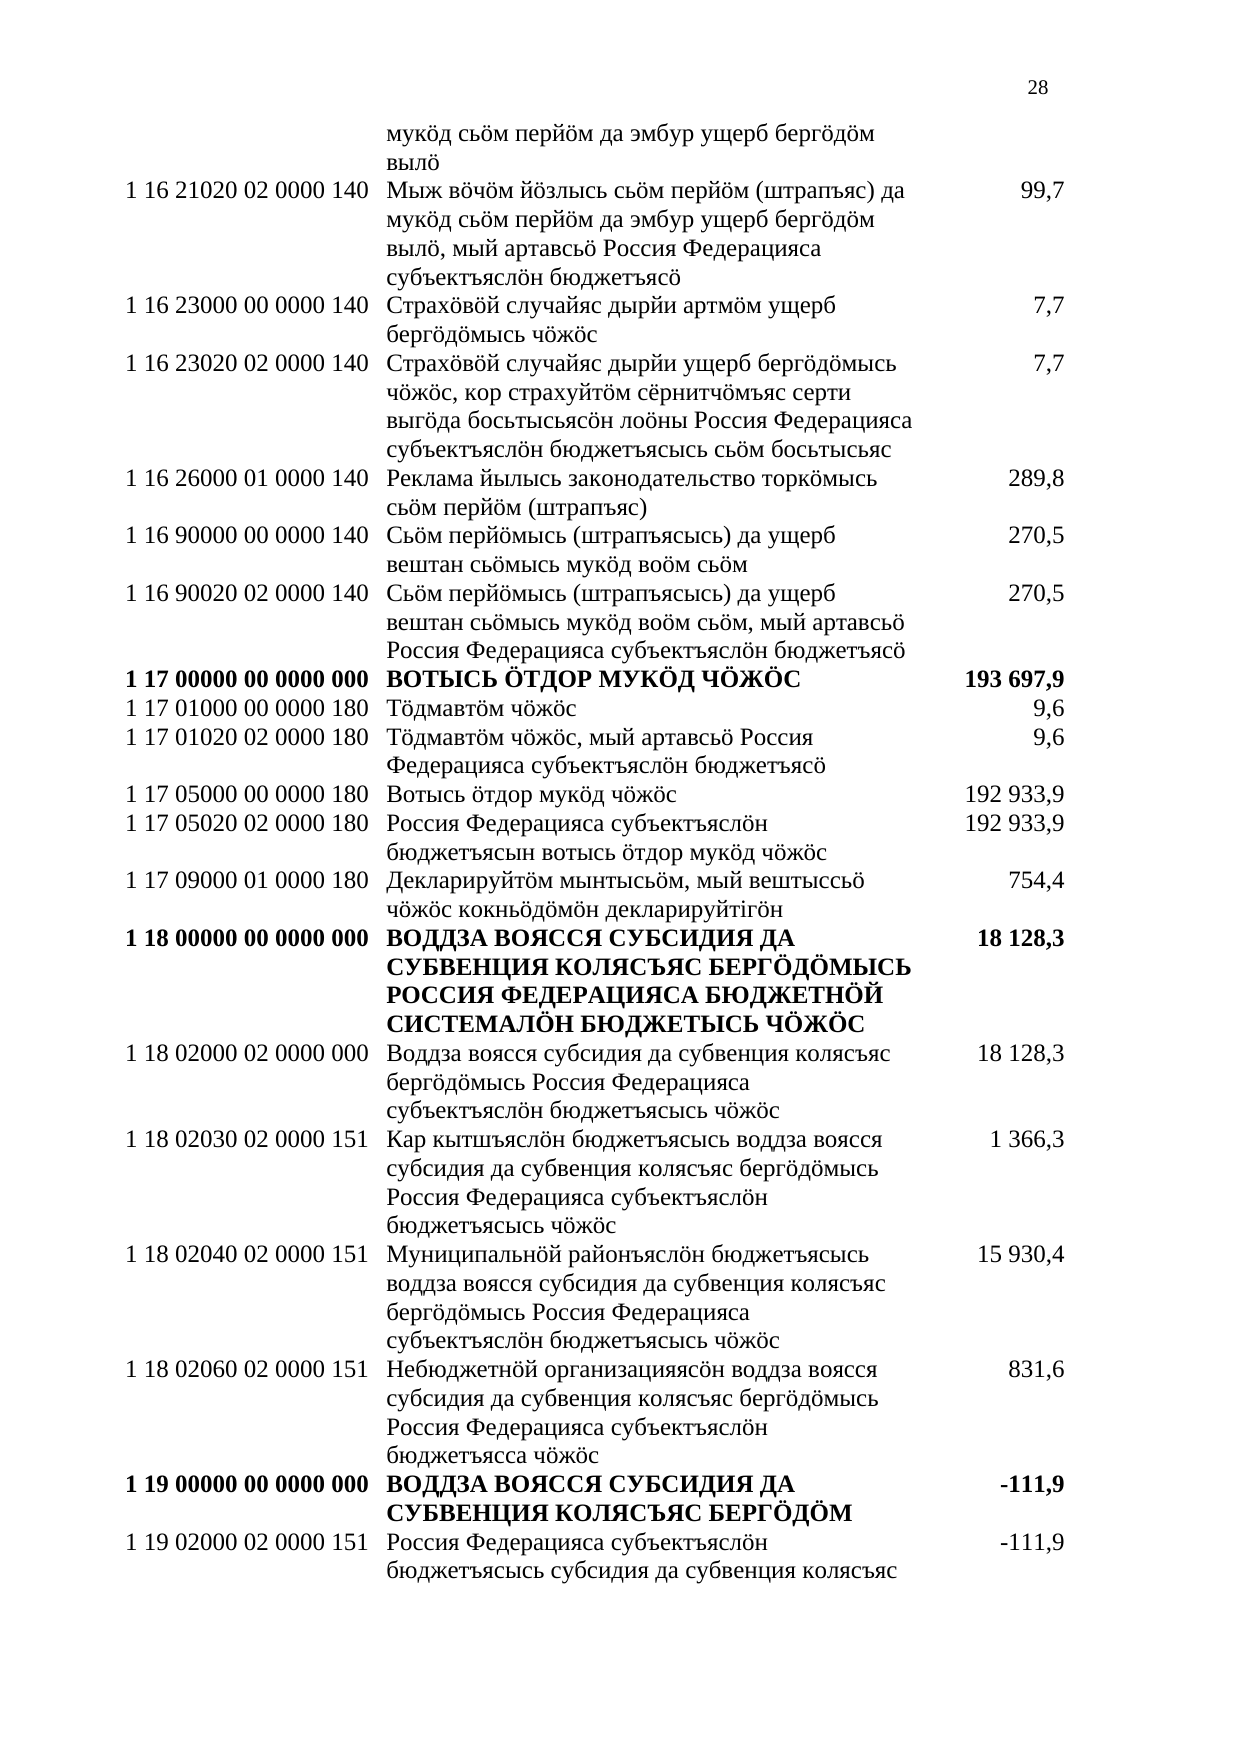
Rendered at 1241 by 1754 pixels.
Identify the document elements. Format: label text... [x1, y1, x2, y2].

table_cell [106, 722, 119, 779]
table_cell [106, 664, 119, 693]
table_cell ВОДДЗА ВОЯССЯ СУБСИДИЯ ДА СУБВЕНЦИЯ КОЛЯСЪЯС БЕРГÖДÖМ [380, 1469, 919, 1527]
table_cell 18 128,3 [919, 923, 1070, 1038]
table_cell 831,6 [919, 1354, 1070, 1469]
table_cell 9,6 [919, 722, 1070, 779]
table_cell 193 697,9 [919, 664, 1070, 693]
table_cell Муниципальнöй районъяслöн бюджетъясысь воддза воясся субсидия да субвенция колясъяс бергöдöмысь Россия Федерацияса субъектъяслöн бюджетъясысь чöжöс [380, 1239, 919, 1354]
table_cell 289,8 [919, 463, 1070, 521]
table_cell 270,5 [919, 521, 1070, 578]
table_cell Сьöм перйöмысь (штрапъясысь) да ущерб вештан сьöмысь мукöд воöм сьöм [380, 521, 919, 578]
table_cell [106, 923, 119, 1038]
table_cell [106, 1469, 119, 1527]
table_cell -111,9 [919, 1527, 1070, 1584]
table_cell [106, 521, 119, 578]
table_cell 1 16 26000 01 0000 140 [119, 463, 380, 521]
table_cell 1 17 09000 01 0000 180 [119, 866, 380, 923]
table_cell ВОТЫСЬ ÖТДОР МУКÖД ЧÖЖÖС [380, 664, 919, 693]
table_cell 754,4 [919, 866, 1070, 923]
table_cell 1 19 02000 02 0000 151 [119, 1527, 380, 1584]
table_cell Небюджетнöй организацияясöн воддза воясся субсидия да субвенция колясъяс бергöдöмысь Россия Федерацияса субъектъяслöн бюджетъясса чöжöс [380, 1354, 919, 1469]
table_cell 7,7 [919, 291, 1070, 348]
table_cell Россия Федерацияса субъектъяслöн бюджетъясын вотысь öтдор мукöд чöжöс [380, 808, 919, 866]
table_cell 1 16 23020 02 0000 140 [119, 348, 380, 463]
table_cell Сьöм перйöмысь (штрапъясысь) да ущерб вештан сьöмысь мукöд воöм сьöм, мый артавсьö Россия Федерацияса субъектъяслöн бюджетъясö [380, 578, 919, 664]
table_cell [106, 1354, 119, 1469]
table_cell [106, 693, 119, 722]
table_cell 1 18 02030 02 0000 151 [119, 1124, 380, 1239]
table_cell 1 17 00000 00 0000 000 [119, 664, 380, 693]
table_cell 1 18 00000 00 0000 000 [119, 923, 380, 1038]
table_cell Тöдмавтöм чöжöс [380, 693, 919, 722]
table_cell 15 930,4 [919, 1239, 1070, 1354]
table_cell [919, 118, 1070, 176]
table_cell Декларируйтöм мынтысьöм, мый вештыссьö чöжöс кокньöдöмöн декларируйтігöн [380, 866, 919, 923]
table_cell [106, 291, 119, 348]
table_cell мукöд сьöм перйöм да эмбур ущерб бергöдöм вылö [380, 118, 919, 176]
table_cell 1 16 23000 00 0000 140 [119, 291, 380, 348]
table_cell 1 17 05020 02 0000 180 [119, 808, 380, 866]
table_cell [106, 1239, 119, 1354]
table_cell Тöдмавтöм чöжöс, мый артавсьö Россия Федерацияса субъектъяслöн бюджетъясö [380, 722, 919, 779]
table_cell 1 16 90000 00 0000 140 [119, 521, 380, 578]
table_cell Кар кытшъяслöн бюджетъясысь воддза воясся субсидия да субвенция колясъяс бергöдöмысь Россия Федерацияса субъектъяслöн бюджетъясысь чöжöс [380, 1124, 919, 1239]
table_cell 192 933,9 [919, 779, 1070, 808]
table_cell Вотысь öтдор мукöд чöжöс [380, 779, 919, 808]
table_cell [106, 463, 119, 521]
table_cell [106, 808, 119, 866]
table_cell ВОДДЗА ВОЯССЯ СУБСИДИЯ ДА СУБВЕНЦИЯ КОЛЯСЪЯС БЕРГÖДÖМЫСЬ РОССИЯ ФЕДЕРАЦИЯСА БЮДЖЕТНÖЙ СИСТЕМАЛÖН БЮДЖЕТЫСЬ ЧÖЖÖС [380, 923, 919, 1038]
table_cell -111,9 [919, 1469, 1070, 1527]
table_cell 1 17 01000 00 0000 180 [119, 693, 380, 722]
table_cell 1 16 21020 02 0000 140 [119, 176, 380, 291]
table_cell 1 19 00000 00 0000 000 [119, 1469, 380, 1527]
table_cell Страхöвöй случайяс дырйи ущерб бергöдöмысь чöжöс, кор страхуйтöм сёрнитчöмъяс серти выгöда босьтысьясöн лоöны Россия Федерацияса субъектъяслöн бюджетъясысь сьöм босьтысьяс [380, 348, 919, 463]
table_cell [119, 118, 380, 176]
table_cell Россия Федерацияса субъектъяслöн бюджетъясысь субсидия да субвенция колясъяс [380, 1527, 919, 1584]
table_cell 1 18 02000 02 0000 000 [119, 1038, 380, 1124]
table_cell [106, 1527, 119, 1584]
table_cell 18 128,3 [919, 1038, 1070, 1124]
table_cell 1 366,3 [919, 1124, 1070, 1239]
table_cell Воддза воясся субсидия да субвенция колясъяс бергöдöмысь Россия Федерацияса субъектъяслöн бюджетъясысь чöжöс [380, 1038, 919, 1124]
table_cell [106, 578, 119, 664]
table_cell [106, 1038, 119, 1124]
table_cell 1 17 01020 02 0000 180 [119, 722, 380, 779]
table_cell 1 16 90020 02 0000 140 [119, 578, 380, 664]
table_cell [106, 118, 119, 176]
table_cell Реклама йылысь законодательство торкöмысь сьöм перйöм (штрапъяс) [380, 463, 919, 521]
table_cell [106, 176, 119, 291]
table_cell [106, 1124, 119, 1239]
table_cell Страхöвöй случайяс дырйи артмöм ущерб бергöдöмысь чöжöс [380, 291, 919, 348]
table_cell 7,7 [919, 348, 1070, 463]
table_cell [106, 348, 119, 463]
table_cell 270,5 [919, 578, 1070, 664]
table_cell 1 17 05000 00 0000 180 [119, 779, 380, 808]
table_cell 192 933,9 [919, 808, 1070, 866]
table_cell 1 18 02040 02 0000 151 [119, 1239, 380, 1354]
table_cell Мыж вöчöм йöзлысь сьöм перйöм (штрапъяс) да мукöд сьöм перйöм да эмбур ущерб бергöдöм вылö, мый артавсьö Россия Федерацияса субъектъяслöн бюджетъясö [380, 176, 919, 291]
table_cell 9,6 [919, 693, 1070, 722]
table_cell 99,7 [919, 176, 1070, 291]
table_cell [106, 866, 119, 923]
table_cell 1 18 02060 02 0000 151 [119, 1354, 380, 1469]
table_cell [106, 779, 119, 808]
